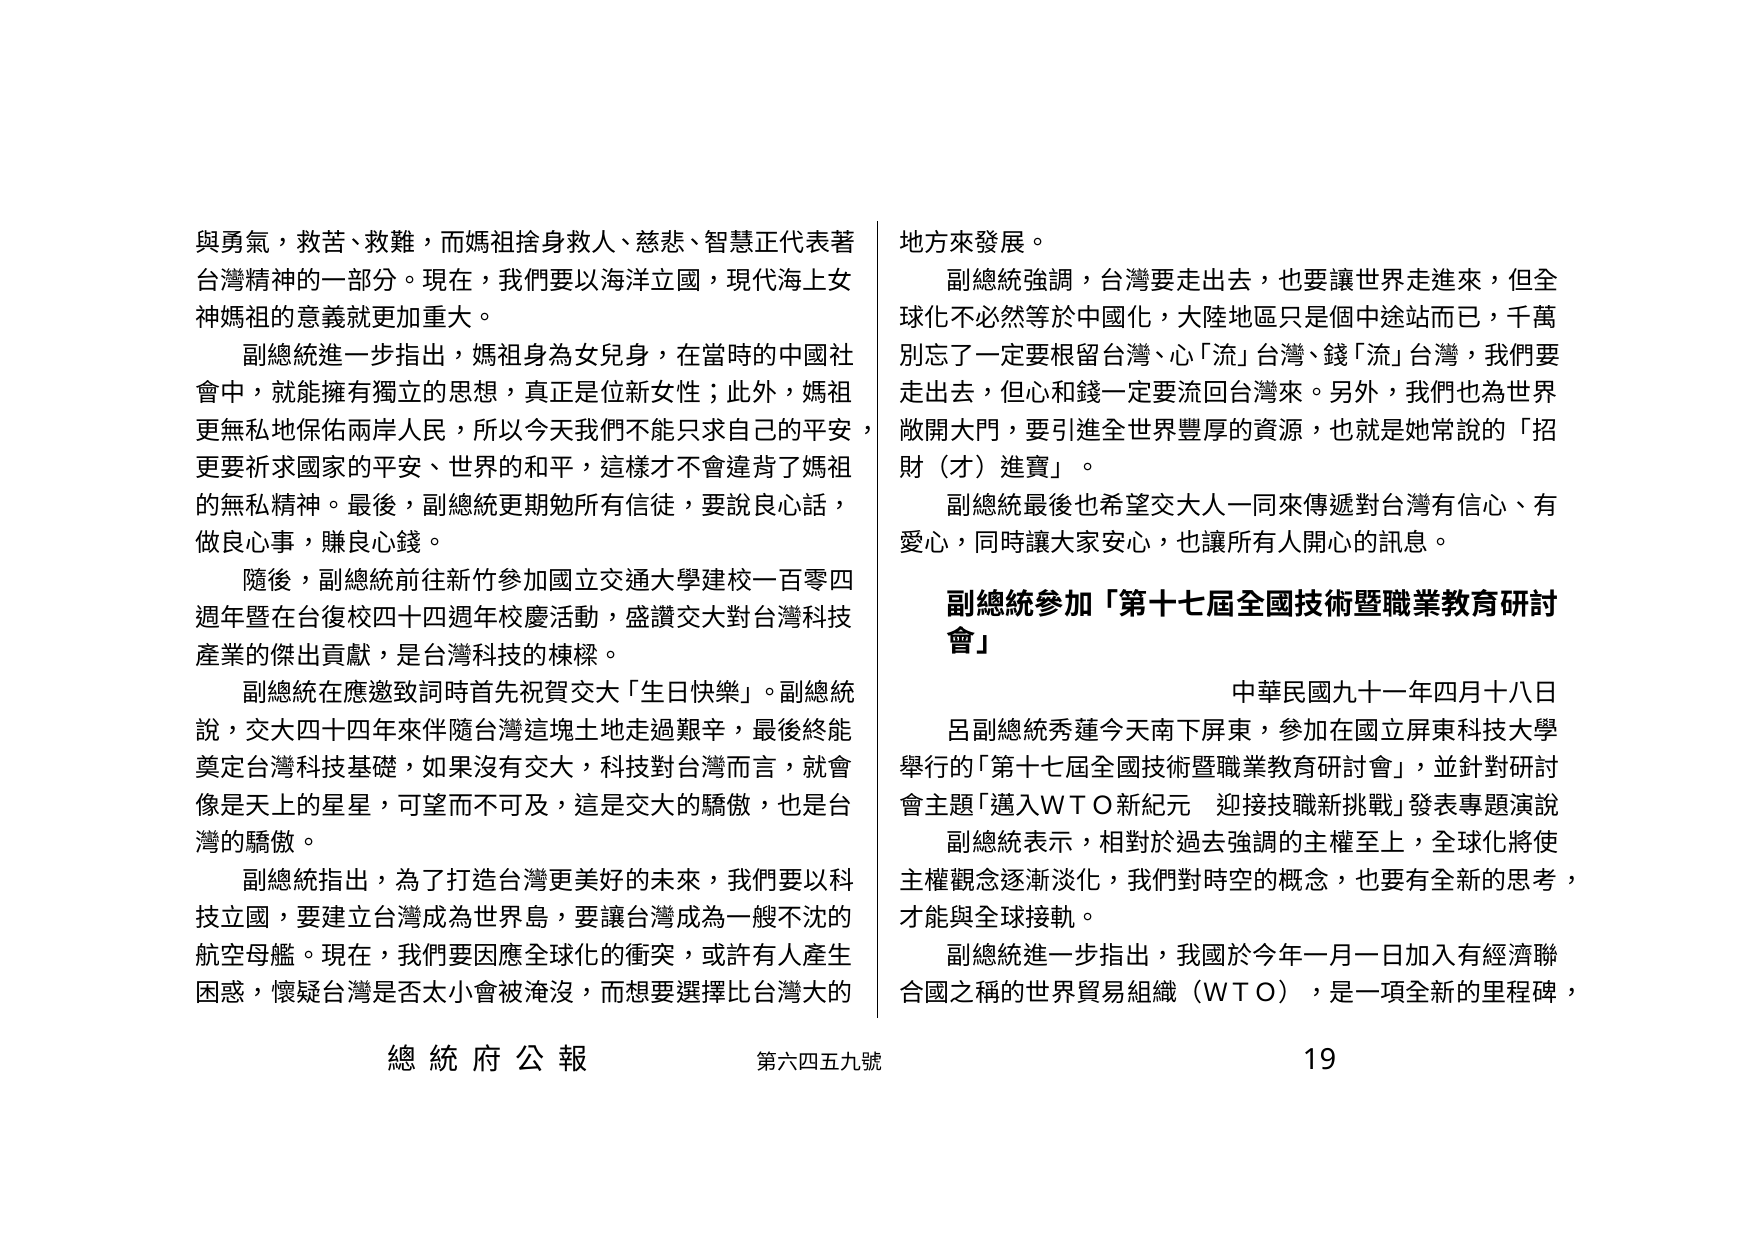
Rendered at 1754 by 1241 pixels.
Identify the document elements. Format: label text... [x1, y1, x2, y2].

text 與勇氣，救苦、救難，而媽祖捨身救人、慈悲、智慧正代表著台灣精神的一部分。現在，我們要以海洋立國，現代海上女神媽祖的意義就更加重大。 [195, 222, 855, 334]
text 副總統進一步指出，媽祖身為女兒身，在當時的中國社會中，就能擁有獨立的思想，真正是位新女性；此外，媽祖更無私地保佑兩岸人民，所以今天我們不能只求自己的平安，更要祈求國家的平安、世界的和平，這樣才不會違背了媽祖的無私精神。最後，副總統更期勉所有信徒，要說良心話，做良心事，賺良心錢。 [195, 334, 855, 559]
text 副總統指出，為了打造台灣更美好的未來，我們要以科技立國，要建立台灣成為世界島，要讓台灣成為一艘不沈的航空母艦。現在，我們要因應全球化的衝突，或許有人產生困惑，懷疑台灣是否太小會被淹沒，而想要選擇比台灣大的 [195, 859, 855, 1009]
text 副總統參加「第十七屆全國技術暨職業教育研討會」 [946, 584, 1559, 659]
text 副總統表示，相對於過去強調的主權至上，全球化將使主權觀念逐漸淡化，我們對時空的概念，也要有全新的思考，才能與全球接軌。 [899, 822, 1559, 934]
text 呂副總統秀蓮今天南下屏東，參加在國立屏東科技大學舉行的「第十七屆全國技術暨職業教育研討會」，並針對研討會主題「邁入ＷＴＯ新紀元 迎接技職新挑戰」發表專題演說。 [899, 709, 1559, 822]
text 地方來發展。 [899, 222, 1559, 259]
text 副總統在應邀致詞時首先祝賀交大「生日快樂」。副總統說，交大四十四年來伴隨台灣這塊土地走過艱辛，最後終能奠定台灣科技基礎，如果沒有交大，科技對台灣而言，就會像是天上的星星，可望而不可及，這是交大的驕傲，也是台灣的驕傲。 [195, 672, 855, 859]
text 隨後，副總統前往新竹參加國立交通大學建校一百零四週年暨在台復校四十四週年校慶活動，盛讚交大對台灣科技產業的傑出貢獻，是台灣科技的棟樑。 [195, 559, 855, 672]
text 副總統最後也希望交大人一同來傳遞對台灣有信心、有愛心，同時讓大家安心，也讓所有人開心的訊息。 [899, 484, 1559, 559]
text 中華民國九十一年四月十八日 [899, 672, 1559, 709]
text 副總統進一步指出，我國於今年一月一日加入有經濟聯合國之稱的世界貿易組織（ＷＴＯ），是一項全新的里程碑，ＷＴＯ對台灣有兩層意義，一層是WIDEN TAIWAN OUTLOOK，另一層是「OPEN TAIWAN WINDOW」(OTW)，為台灣打開了通往全球的視野，也歡迎世界進到台灣，我們只要掌握此一雙向的旋轉門，就可以瞭解台灣在新世紀的責任所在。 [899, 934, 1559, 1009]
text 副總統強調，台灣要走出去，也要讓世界走進來，但全球化不必然等於中國化，大陸地區只是個中途站而已，千萬別忘了一定要根留台灣、心「流」台灣、錢「流」台灣，我們要走出去，但心和錢一定要流回台灣來。另外，我們也為世界敞開大門，要引進全世界豐厚的資源，也就是她常說的「招財（才）進寶」。 [899, 259, 1559, 484]
